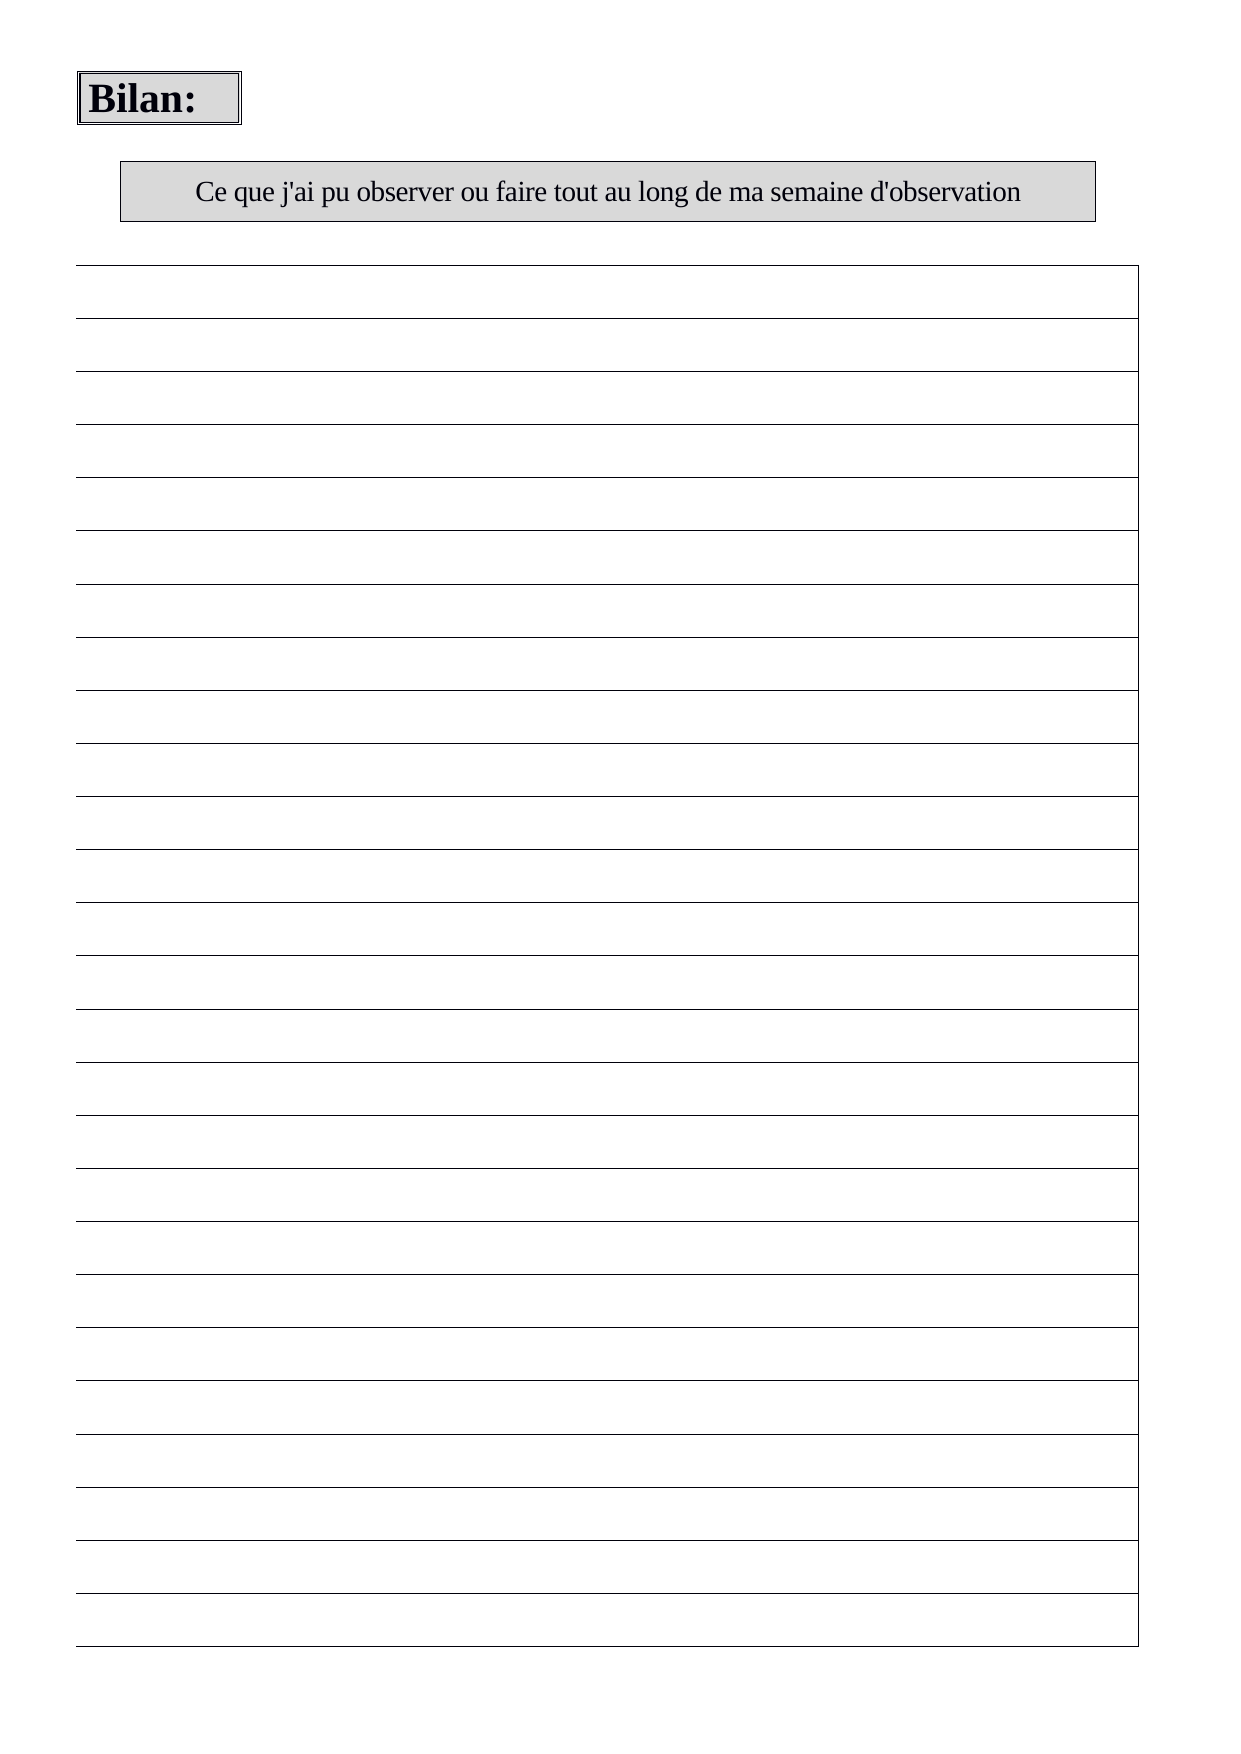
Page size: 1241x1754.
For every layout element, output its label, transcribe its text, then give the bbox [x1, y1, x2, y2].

table_cell [76, 903, 1138, 955]
table_cell [76, 956, 1138, 1008]
table_cell [76, 1275, 1138, 1327]
table_cell [76, 1541, 1138, 1593]
table_cell [76, 1488, 1138, 1540]
table_cell [76, 1328, 1138, 1380]
table_cell [76, 1381, 1138, 1433]
table_header Ce que j'ai pu observer ou faire tout au long de ma semaine d'observation [121, 162, 1095, 221]
table_cell [76, 1169, 1138, 1221]
table_cell [76, 319, 1138, 371]
table_cell [76, 1116, 1138, 1168]
table_cell [76, 372, 1138, 424]
table_cell [76, 585, 1138, 637]
table_cell [76, 691, 1138, 743]
table_cell [76, 638, 1138, 690]
table_cell [76, 850, 1138, 902]
table_header [76, 266, 1138, 318]
table_cell [76, 1594, 1138, 1646]
table_cell [76, 425, 1138, 477]
table_cell [76, 744, 1138, 796]
table_cell [76, 1010, 1138, 1062]
table_cell [76, 478, 1138, 530]
table_cell [76, 1435, 1138, 1487]
table_cell [76, 531, 1138, 583]
table_cell [76, 1222, 1138, 1274]
table_cell [76, 1063, 1138, 1115]
table_cell [76, 797, 1138, 849]
table_header Bilan: [81, 74, 238, 122]
